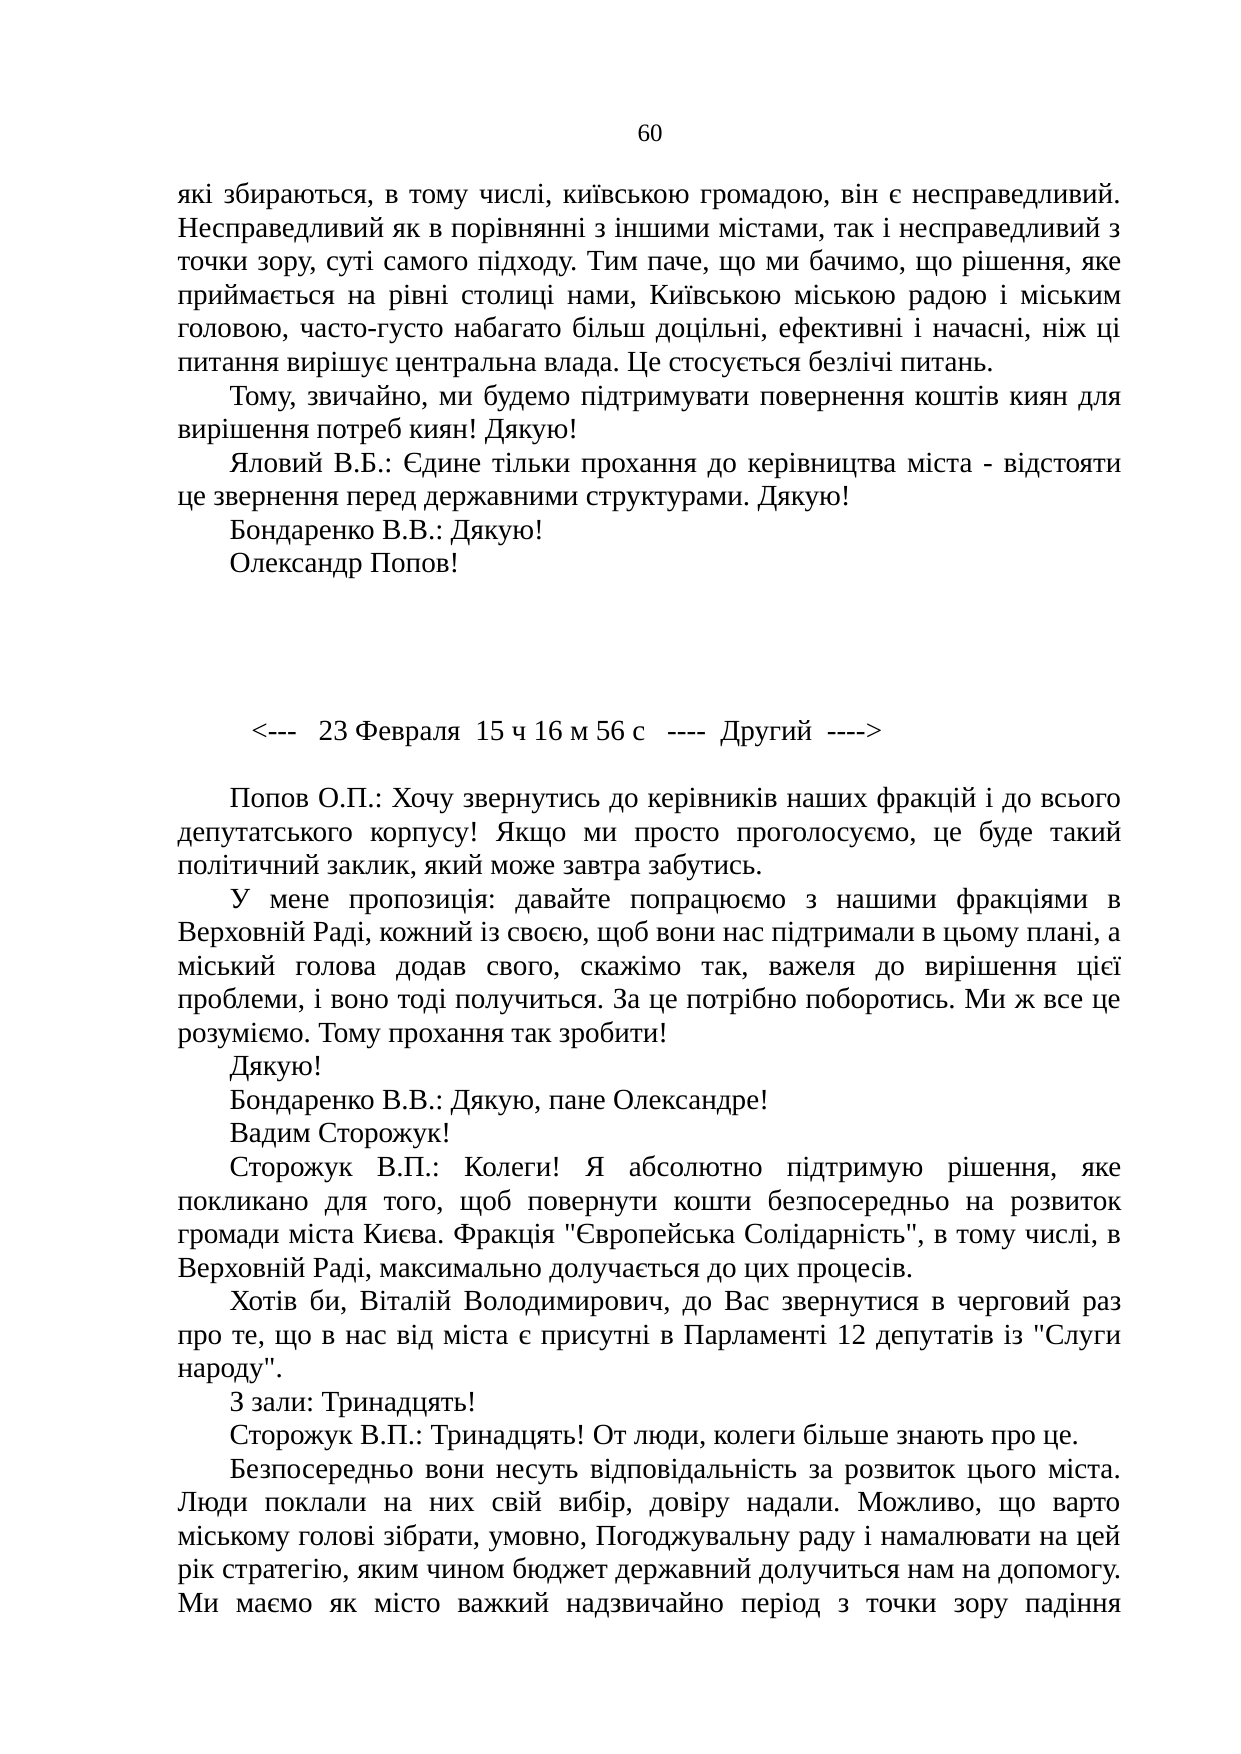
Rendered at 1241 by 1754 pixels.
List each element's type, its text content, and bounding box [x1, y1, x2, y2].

text Дякую! [177, 1048, 1122, 1082]
text Бондаренко В.В.: Дякую! [177, 512, 1122, 545]
text Тому, звичайно, ми будемо підтримувати повернення коштів киян для вирішення потреб киян! Дякую! [177, 378, 1122, 445]
text Вадим Сторожук! [177, 1116, 1122, 1149]
text які збираються, в тому числі, київською громадою, він є несправедливий. Несправедливий як в порівнянні з іншими містами, так і несправедливий з точки зору, суті самого підходу. Тим паче, що ми бачимо, що рішення, яке приймається на рівні столиці нами, Київською міською радою і міським головою, часто-густо набагато більш доцільні, ефективні і начасні, ніж ці питання вирішує центральна влада. Це стосується безлічі питань. [177, 176, 1122, 378]
text Безпосередньо вони несуть відповідальність за розвиток цього міста. Люди поклали на них свій вибір, довіру надали. Можливо, що варто міському голові зібрати, умовно, Погоджувальну раду і намалювати на цей рік стратегію, яким чином бюджет державний долучиться нам на допомогу. Ми маємо як місто важкий надзвичайно період з точки зору падіння [177, 1451, 1122, 1619]
text Бондаренко В.В.: Дякую, пане Олександре! [177, 1082, 1122, 1116]
text Олександр Попов! [177, 545, 1122, 579]
text Сторожук В.П.: Колеги! Я абсолютно підтримую рішення, яке покликано для того, щоб повернути кошти безпосередньо на розвиток громади міста Києва. Фракція "Європейська Солідарність", в тому числі, в Верховній Раді, максимально долучається до цих процесів. [177, 1149, 1122, 1283]
text З зали: Тринадцять! [177, 1384, 1122, 1417]
text Яловий В.Б.: Єдине тільки прохання до керівництва міста - відстояти це звернення перед державними структурами. Дякую! [177, 445, 1122, 512]
text Попов О.П.: Хочу звернутись до керівників наших фракцій і до всього депутатського корпусу! Якщо ми просто проголосуємо, це буде такий політичний заклик, який може завтра забутись. [177, 780, 1122, 881]
text У мене пропозиція: давайте попрацюємо з нашими фракціями в Верховній Раді, кожний із своєю, щоб вони нас підтримали в цьому плані, а міський голова додав свого, скажімо так, важеля до вирішення цієї проблеми, і воно тоді получиться. За це потрібно поборотись. Ми ж все це розуміємо. Тому прохання так зробити! [177, 881, 1122, 1048]
text <--- 23 Февраля 15 ч 16 м 56 с ---- Другий ----> [177, 713, 1122, 747]
text Хотів би, Віталій Володимирович, до Вас звернутися в черговий раз про те, що в нас від міста є присутні в Парламенті 12 депутатів із "Слуги народу". [177, 1283, 1122, 1384]
text Сторожук В.П.: Тринадцять! От люди, колеги більше знають про це. [177, 1417, 1122, 1451]
